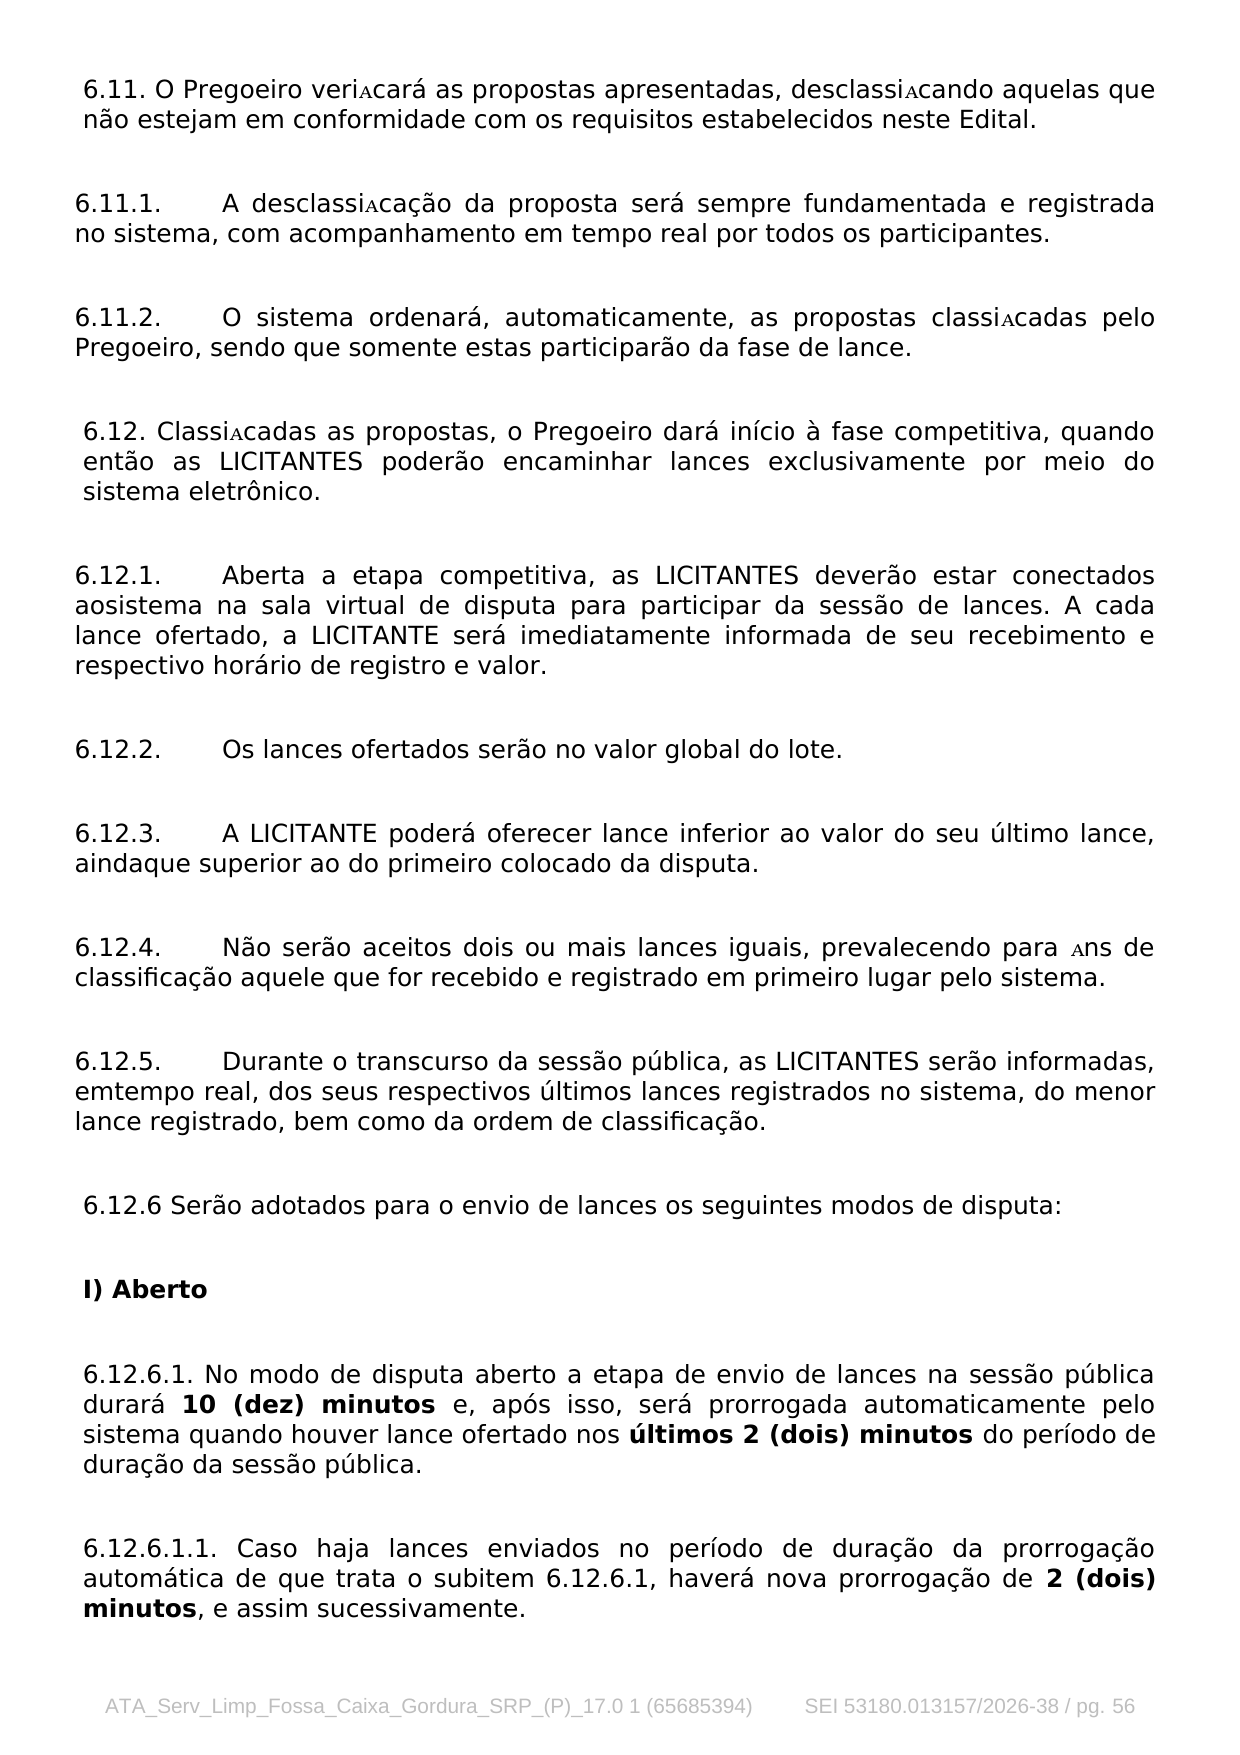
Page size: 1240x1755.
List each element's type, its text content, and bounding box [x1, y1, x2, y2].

text 6.11. O Pregoeiro vericará as propostas apresentadas, desclassicando aquelas que não estejam em conformidade com os requisitos estabelecidos neste Edital. [83, 75, 1156, 134]
list A LICITANTE poderá oferecer lance inferior ao valor do seu último lance, aindaque superior ao do primeiro colocado da disputa. [74, 819, 1156, 878]
text 6.12. Classicadas as propostas, o Pregoeiro dará início à fase competitiva, quando então as LICITANTES poderão encaminhar lances exclusivamente por meio do sistema eletrônico. [83, 417, 1156, 506]
list Não serão aceitos dois ou mais lances iguais, prevalecendo para ns de classificação aquele que for recebido e registrado em primeiro lugar pelo sistema. [74, 933, 1156, 993]
text 6.12.6.1. No modo de disputa aberto a etapa de envio de lances na sessão pública durará 10 (dez) minutos e, após isso, será prorrogada automaticamente pelo sistema quando houver lance ofertado nos últimos 2 (dois) minutos do período de duração da sessão pública. [83, 1360, 1156, 1479]
text I) Aberto [83, 1276, 1165, 1305]
list Aberta a etapa competitiva, as LICITANTES deverão estar conectados aosistema na sala virtual de disputa para participar da sessão de lances. A cada lance ofertado, a LICITANTE será imediatamente informada de seu recebimento e respectivo horário de registro e valor. [74, 561, 1156, 680]
list Os lances ofertados serão no valor global do lote. [74, 735, 1156, 764]
list Durante o transcurso da sessão pública, as LICITANTES serão informadas, emtempo real, dos seus respectivos últimos lances registrados no sistema, do menor lance registrado, bem como da ordem de classificação. [74, 1047, 1156, 1137]
list A desclassicação da proposta será sempre fundamentada e registrada no sistema, com acompanhamento em tempo real por todos os participantes. [74, 189, 1156, 248]
text 6.12.6 Serão adotados para o envio de lances os seguintes modos de disputa: [83, 1192, 1156, 1221]
text 6.12.6.1.1. Caso haja lances enviados no período de duração da prorrogação automática de que trata o subitem 6.12.6.1, haverá nova prorrogação de 2 (dois) minutos, e assim sucessivamente. [83, 1534, 1156, 1623]
list O sistema ordenará, automaticamente, as propostas classicadas pelo Pregoeiro, sendo que somente estas participarão da fase de lance. [74, 303, 1156, 362]
